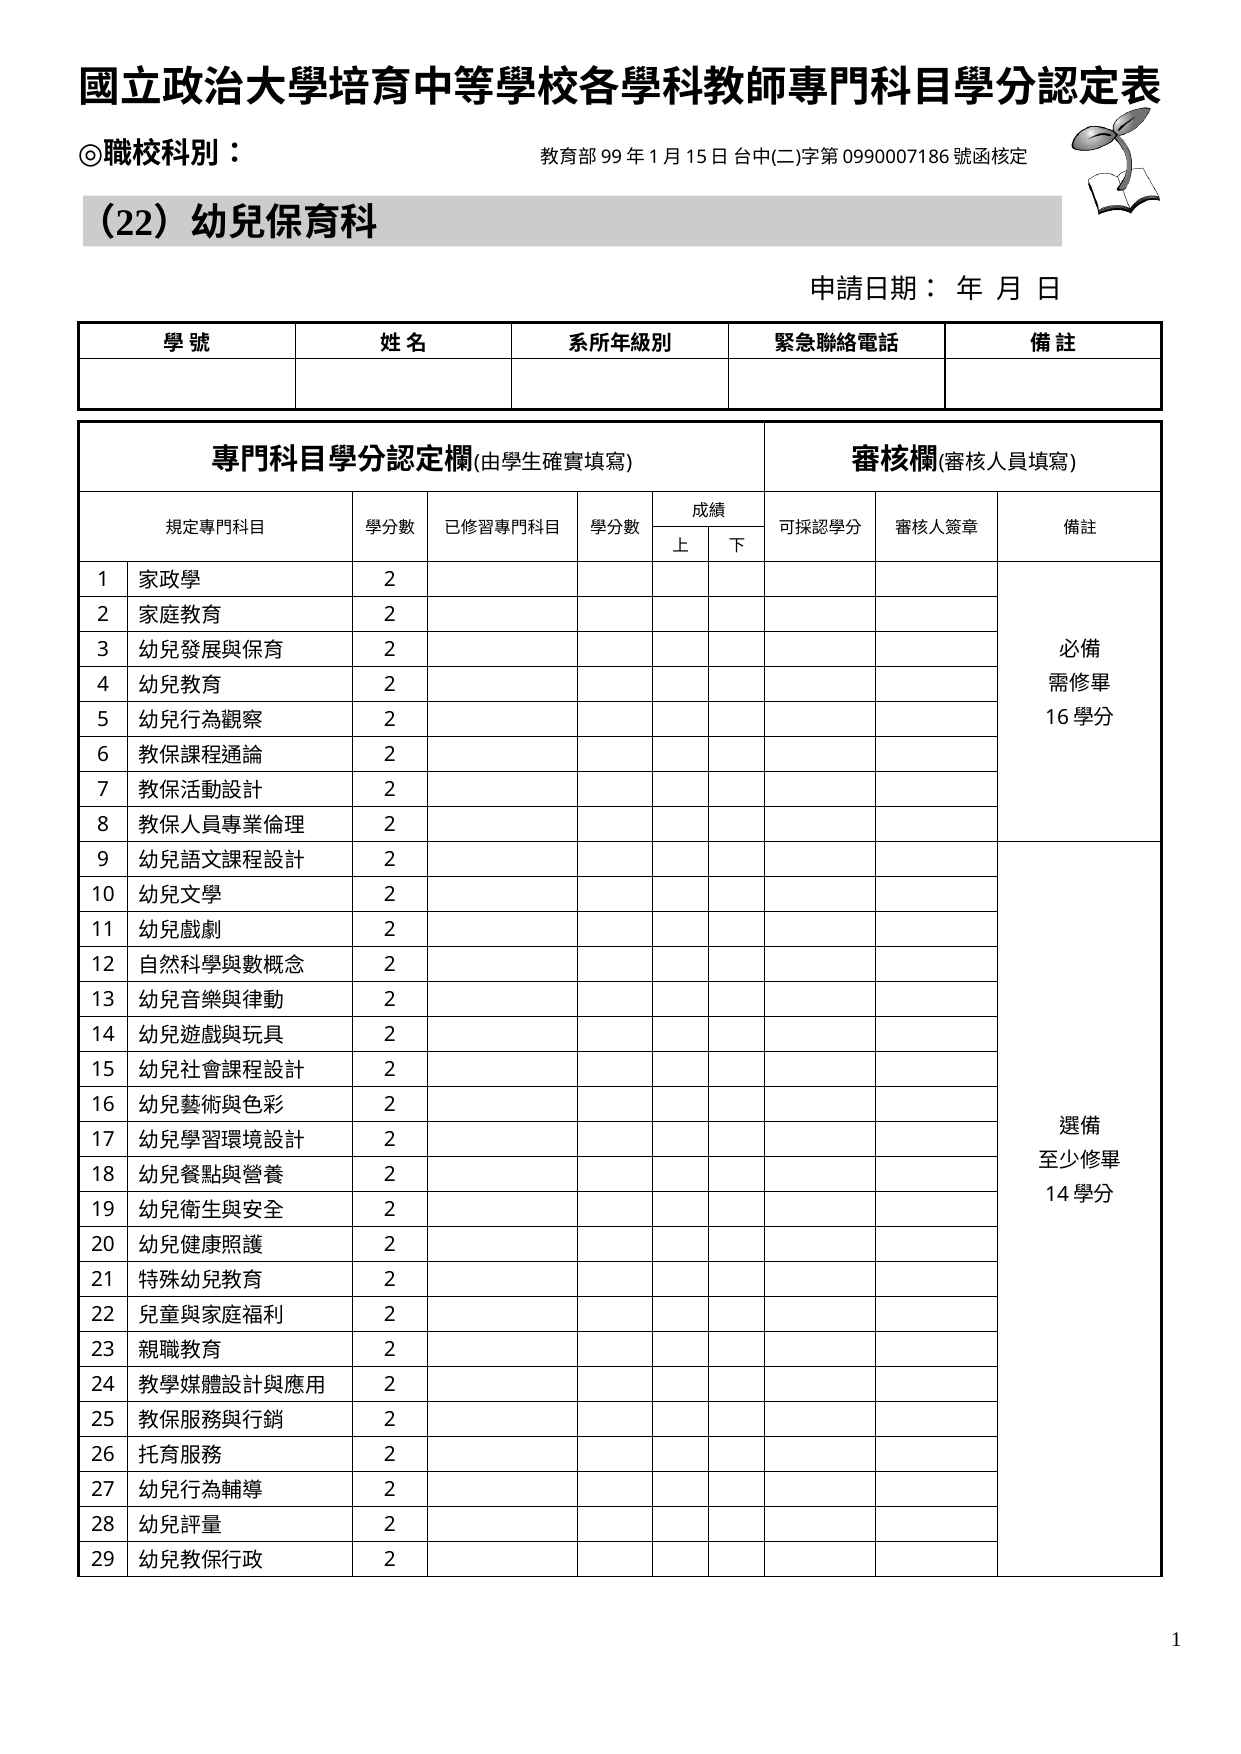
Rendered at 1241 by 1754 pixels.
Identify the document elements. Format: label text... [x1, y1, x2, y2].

table_cell [653, 807, 708, 841]
table_cell 自然科學與數概念 [128, 947, 352, 981]
table_cell 15 [80, 1052, 127, 1086]
table_cell [653, 667, 708, 701]
table_cell [578, 1227, 652, 1261]
table_cell [765, 1017, 875, 1051]
table_cell [428, 1367, 577, 1401]
table_cell [653, 1262, 708, 1296]
table_cell [578, 1332, 652, 1366]
table_cell [428, 737, 577, 771]
table_cell 幼兒文學 [128, 877, 352, 911]
table_cell [653, 982, 708, 1016]
table_cell [428, 842, 577, 876]
table_cell [765, 1542, 875, 1576]
table_cell [578, 1087, 652, 1121]
table_cell [709, 667, 764, 701]
table_cell [578, 912, 652, 946]
table_cell [653, 1192, 708, 1226]
table_cell [765, 632, 875, 666]
table_cell 家政學 [128, 562, 352, 596]
table_cell [765, 562, 875, 596]
table_cell [653, 1367, 708, 1401]
table_cell [578, 1052, 652, 1086]
table_cell [709, 1437, 764, 1471]
table_cell [709, 1472, 764, 1506]
table_cell [653, 772, 708, 806]
table_cell [709, 842, 764, 876]
table_cell 2 [353, 912, 427, 946]
table_cell 2 [353, 1402, 427, 1436]
table_cell [876, 632, 997, 666]
table_header 備 註 [946, 324, 1160, 358]
table_cell 2 [353, 1262, 427, 1296]
table_cell 2 [353, 772, 427, 806]
table_cell [428, 1192, 577, 1226]
table_cell 2 [353, 562, 427, 596]
table_cell [765, 1507, 875, 1541]
table_cell [428, 807, 577, 841]
table_cell 4 [80, 667, 127, 701]
table_cell [709, 1122, 764, 1156]
table_header 學 號 [80, 324, 295, 358]
table_cell [709, 1192, 764, 1226]
table_cell [876, 1262, 997, 1296]
table_cell [876, 912, 997, 946]
table_cell 幼兒遊戲與玩具 [128, 1017, 352, 1051]
table_cell 幼兒行為觀察 [128, 702, 352, 736]
table_cell [876, 1437, 997, 1471]
table_cell [653, 1122, 708, 1156]
table_cell [428, 982, 577, 1016]
table_cell [765, 772, 875, 806]
table_cell [876, 1017, 997, 1051]
table_cell [578, 1122, 652, 1156]
table_cell 2 [353, 1052, 427, 1086]
table_cell [876, 1052, 997, 1086]
table_cell [765, 1052, 875, 1086]
table_cell [876, 772, 997, 806]
table_cell [765, 842, 875, 876]
table_cell 3 [80, 632, 127, 666]
table_cell [578, 877, 652, 911]
table_cell 幼兒語文課程設計 [128, 842, 352, 876]
table_cell [876, 597, 997, 631]
table_cell [709, 737, 764, 771]
table_cell [876, 1122, 997, 1156]
table_cell [428, 1507, 577, 1541]
table_cell [428, 1262, 577, 1296]
table_cell [709, 1367, 764, 1401]
table_cell [578, 1157, 652, 1191]
table_cell [578, 1437, 652, 1471]
table_cell [765, 1122, 875, 1156]
table_cell 1 [80, 562, 127, 596]
table_cell [946, 359, 1160, 408]
table_cell 21 [80, 1262, 127, 1296]
table_cell 幼兒行為輔導 [128, 1472, 352, 1506]
table_cell [765, 1297, 875, 1331]
table_cell [876, 1507, 997, 1541]
table_cell [578, 1507, 652, 1541]
table_cell 2 [353, 1157, 427, 1191]
table_cell [876, 1087, 997, 1121]
table_cell 17 [80, 1122, 127, 1156]
table_cell [709, 702, 764, 736]
table_cell 2 [353, 877, 427, 911]
table_cell [765, 1367, 875, 1401]
table_cell 7 [80, 772, 127, 806]
table_cell [709, 632, 764, 666]
table_cell [653, 1157, 708, 1191]
table_cell [653, 1017, 708, 1051]
table_cell 2 [353, 1437, 427, 1471]
table_cell 上 [653, 527, 708, 561]
table_cell 2 [353, 1192, 427, 1226]
table_cell [653, 632, 708, 666]
table_cell [709, 1157, 764, 1191]
table_cell [876, 982, 997, 1016]
table_cell 2 [353, 1297, 427, 1331]
table_cell [709, 1507, 764, 1541]
table_cell [578, 702, 652, 736]
table_cell [765, 947, 875, 981]
table_cell [765, 1192, 875, 1226]
table_cell [765, 1262, 875, 1296]
table_cell [765, 982, 875, 1016]
table_cell [653, 737, 708, 771]
table_cell 審核人簽章 [876, 492, 997, 561]
table_cell 2 [353, 1472, 427, 1506]
table_cell 選備 至少修畢 14學分 [998, 842, 1160, 1576]
table_cell [653, 1542, 708, 1576]
table_cell [578, 562, 652, 596]
table_cell [709, 912, 764, 946]
table_cell [578, 1542, 652, 1576]
table_cell [653, 1227, 708, 1261]
table_cell 學分數 [578, 492, 652, 561]
table_cell [428, 912, 577, 946]
text （22）幼兒保育科 [59, 185, 1181, 253]
table_cell [428, 667, 577, 701]
table_cell 18 [80, 1157, 127, 1191]
table_header 審核欄(審核人員填寫) [765, 423, 1160, 491]
table_cell [578, 632, 652, 666]
table_cell 2 [353, 1227, 427, 1261]
table_cell [428, 632, 577, 666]
table_cell 教保課程通論 [128, 737, 352, 771]
table_cell 已修習專門科目 [428, 492, 577, 561]
table_cell [653, 1472, 708, 1506]
table_cell 特殊幼兒教育 [128, 1262, 352, 1296]
table_cell 2 [353, 842, 427, 876]
table_cell 備註 [998, 492, 1160, 561]
table_cell [578, 667, 652, 701]
table_cell [428, 1332, 577, 1366]
table_cell [80, 359, 295, 408]
table_cell [653, 562, 708, 596]
table_cell 6 [80, 737, 127, 771]
table_cell [709, 877, 764, 911]
table_cell [876, 667, 997, 701]
table_cell 下 [709, 527, 764, 561]
table_cell [653, 702, 708, 736]
table_cell [578, 1402, 652, 1436]
table_cell 5 [80, 702, 127, 736]
table_cell 2 [353, 807, 427, 841]
table_cell 23 [80, 1332, 127, 1366]
table_cell [876, 702, 997, 736]
table_cell 規定專門科目 [80, 492, 352, 561]
table_cell 2 [353, 667, 427, 701]
table_cell 可採認學分 [765, 492, 875, 561]
table_cell [876, 1472, 997, 1506]
table_cell 14 [80, 1017, 127, 1051]
table_cell [653, 597, 708, 631]
table_header 專門科目學分認定欄(由學生確實填寫) [80, 423, 764, 491]
table_cell [729, 359, 944, 408]
table_cell [709, 807, 764, 841]
table_cell 幼兒社會課程設計 [128, 1052, 352, 1086]
table_cell [709, 1017, 764, 1051]
table_cell [709, 772, 764, 806]
table_cell 20 [80, 1227, 127, 1261]
table_cell [876, 562, 997, 596]
table_cell [653, 1087, 708, 1121]
table_cell [428, 1542, 577, 1576]
table_cell [653, 1052, 708, 1086]
table_cell 幼兒健康照護 [128, 1227, 352, 1261]
table_cell [876, 807, 997, 841]
table_cell 2 [353, 737, 427, 771]
table_cell [578, 772, 652, 806]
text [1160, 117, 1181, 185]
table_cell 2 [353, 982, 427, 1016]
table_cell [578, 737, 652, 771]
table_cell 8 [80, 807, 127, 841]
table_cell [876, 877, 997, 911]
table_cell [428, 1087, 577, 1121]
table_cell [876, 1542, 997, 1576]
table_cell [296, 359, 511, 408]
table_cell [709, 1087, 764, 1121]
table_cell 25 [80, 1402, 127, 1436]
table_cell [765, 1227, 875, 1261]
table_cell [428, 1052, 577, 1086]
table_cell [876, 842, 997, 876]
table_cell 9 [80, 842, 127, 876]
table_cell 11 [80, 912, 127, 946]
table_cell [428, 1402, 577, 1436]
text 國立政治大學培育中等學校各學科教師專門科目學分認定表 [59, 49, 1181, 117]
table_cell [578, 597, 652, 631]
table_cell [765, 702, 875, 736]
table_header 系所年級別 [512, 324, 728, 358]
table_cell [653, 1507, 708, 1541]
table_cell [512, 359, 728, 408]
table_cell 幼兒戲劇 [128, 912, 352, 946]
table_cell [428, 1122, 577, 1156]
table_cell [428, 1472, 577, 1506]
table_cell 幼兒發展與保育 [128, 632, 352, 666]
table_cell [578, 1017, 652, 1051]
table_cell [765, 1087, 875, 1121]
table_cell 親職教育 [128, 1332, 352, 1366]
table_cell [653, 1437, 708, 1471]
table_cell [876, 1402, 997, 1436]
table_cell [876, 1192, 997, 1226]
table_cell 家庭教育 [128, 597, 352, 631]
table_cell [765, 1472, 875, 1506]
table_cell [653, 947, 708, 981]
table_cell 24 [80, 1367, 127, 1401]
table_cell [876, 1157, 997, 1191]
table_cell 學分數 [353, 492, 427, 561]
table_cell 2 [353, 1542, 427, 1576]
table_cell 幼兒音樂與律動 [128, 982, 352, 1016]
table_cell 2 [353, 702, 427, 736]
table_cell 兒童與家庭福利 [128, 1297, 352, 1331]
table_cell [428, 562, 577, 596]
table_cell 2 [353, 1087, 427, 1121]
table_cell [653, 1332, 708, 1366]
table_cell [428, 877, 577, 911]
table_header 姓 名 [296, 324, 511, 358]
table_cell 教學媒體設計與應用 [128, 1367, 352, 1401]
table_cell 幼兒學習環境設計 [128, 1122, 352, 1156]
table_cell 16 [80, 1087, 127, 1121]
table_cell [876, 947, 997, 981]
table_cell [876, 1332, 997, 1366]
table_cell [578, 1297, 652, 1331]
table_cell 2 [353, 1507, 427, 1541]
table_cell 10 [80, 877, 127, 911]
table_cell [578, 807, 652, 841]
table_cell [709, 982, 764, 1016]
table_cell 教保服務與行銷 [128, 1402, 352, 1436]
table_cell 13 [80, 982, 127, 1016]
table_cell [428, 1017, 577, 1051]
table_cell [765, 667, 875, 701]
table_cell 必備 需修畢 16學分 [998, 562, 1160, 841]
table_cell 19 [80, 1192, 127, 1226]
table_cell [428, 1297, 577, 1331]
table_cell [765, 807, 875, 841]
table_cell 2 [353, 597, 427, 631]
table_cell [876, 737, 997, 771]
table_cell [653, 877, 708, 911]
table_cell 幼兒評量 [128, 1507, 352, 1541]
table_cell [709, 1402, 764, 1436]
table_cell [653, 1297, 708, 1331]
table_cell 27 [80, 1472, 127, 1506]
table_cell [765, 597, 875, 631]
table_cell [428, 1157, 577, 1191]
table_cell 12 [80, 947, 127, 981]
table_cell 2 [353, 1017, 427, 1051]
table_cell [428, 1227, 577, 1261]
table_cell 2 [353, 1332, 427, 1366]
table_cell 幼兒餐點與營養 [128, 1157, 352, 1191]
table_cell 2 [353, 632, 427, 666]
table_cell [709, 1297, 764, 1331]
table_cell 教保人員專業倫理 [128, 807, 352, 841]
table_cell [428, 772, 577, 806]
table_cell [653, 842, 708, 876]
table_cell [765, 1437, 875, 1471]
table_cell [428, 702, 577, 736]
table_cell [709, 1332, 764, 1366]
table_cell 托育服務 [128, 1437, 352, 1471]
table_cell 幼兒藝術與色彩 [128, 1087, 352, 1121]
table_cell 2 [353, 947, 427, 981]
table_cell 22 [80, 1297, 127, 1331]
table_cell [709, 947, 764, 981]
table_cell 28 [80, 1507, 127, 1541]
table_cell 2 [353, 1367, 427, 1401]
table_cell [653, 1402, 708, 1436]
table_cell 幼兒教保行政 [128, 1542, 352, 1576]
table_cell [876, 1297, 997, 1331]
table_cell [653, 912, 708, 946]
table_cell [709, 562, 764, 596]
table_cell 29 [80, 1542, 127, 1576]
table_cell [578, 947, 652, 981]
table_cell 2 [80, 597, 127, 631]
table_cell [765, 1157, 875, 1191]
table_cell [578, 1472, 652, 1506]
table_cell [709, 1262, 764, 1296]
table_cell [709, 1052, 764, 1086]
table_header 緊急聯絡電話 [729, 324, 944, 358]
text 申請日期： 年 月 日 [759, 253, 1181, 321]
table_cell [765, 1332, 875, 1366]
table_cell [578, 1192, 652, 1226]
table_cell [765, 1402, 875, 1436]
table_cell 成績 [653, 492, 764, 526]
table_cell 26 [80, 1437, 127, 1471]
table_cell [428, 597, 577, 631]
table_cell [709, 1227, 764, 1261]
table_cell [428, 1437, 577, 1471]
table_cell 2 [353, 1122, 427, 1156]
table_cell 幼兒衛生與安全 [128, 1192, 352, 1226]
table_cell [765, 737, 875, 771]
table_cell 教保活動設計 [128, 772, 352, 806]
table_cell [765, 912, 875, 946]
table_cell [578, 1367, 652, 1401]
table_cell [709, 597, 764, 631]
text ◎職校科別： 教育部99年1月15日 台中(二)字第0990007186號函核定 [59, 117, 1071, 185]
table_cell [765, 877, 875, 911]
table_cell [876, 1367, 997, 1401]
table_cell [578, 842, 652, 876]
table_cell [578, 982, 652, 1016]
table_cell [876, 1227, 997, 1261]
table_cell [709, 1542, 764, 1576]
table_cell [578, 1262, 652, 1296]
table_cell [428, 947, 577, 981]
table_cell 幼兒教育 [128, 667, 352, 701]
